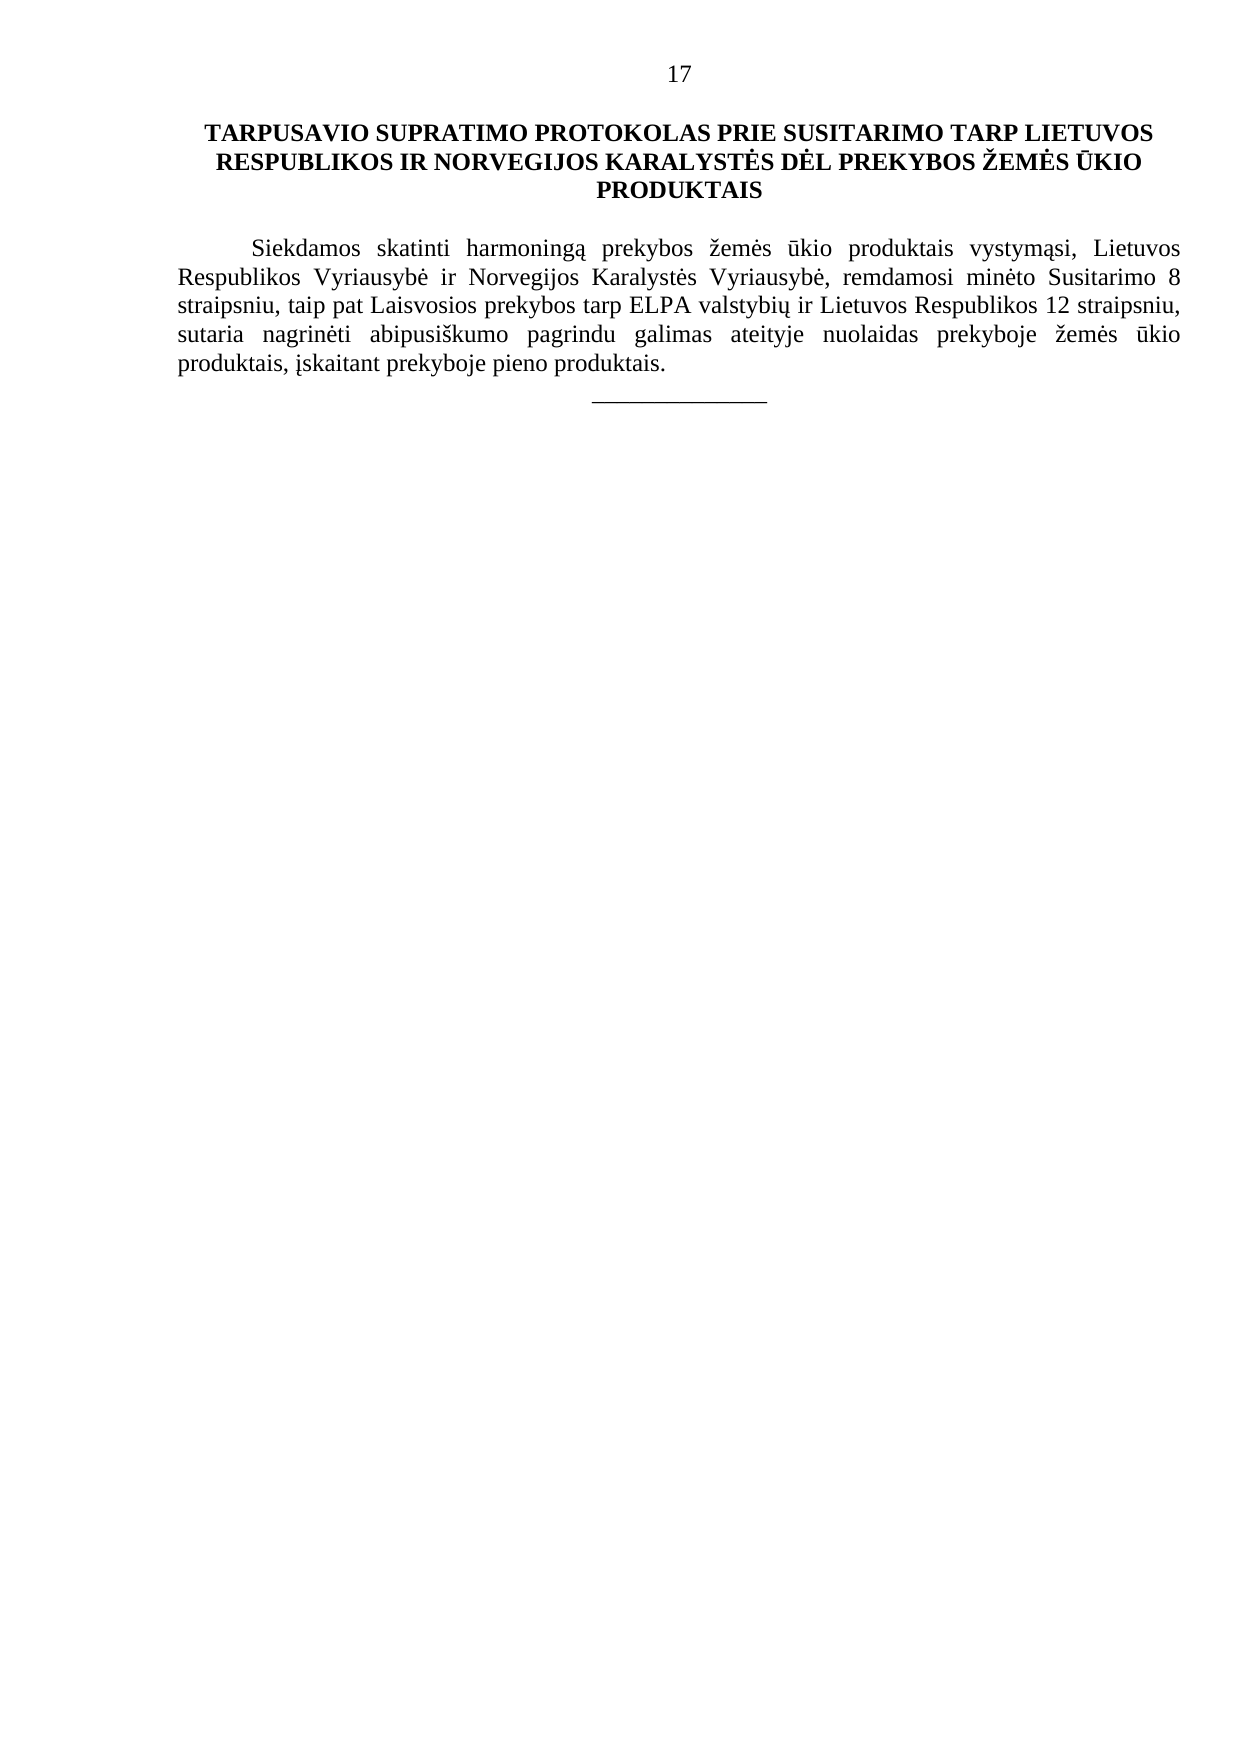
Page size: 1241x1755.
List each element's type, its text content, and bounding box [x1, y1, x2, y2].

text Tarpusavio supratimo protokolas prie Susitarimo tarp Lietuvos Respublikos ir Norvegijos Karalystės dėl prekybos žemės ūkio produktais [177, 118, 1181, 204]
text Siekdamos skatinti harmoningą prekybos žemės ūkio produktais vystymąsi, Lietuvos Respublikos Vyriausybė ir Norvegijos Karalystės Vyriausybė, remdamosi minėto Susitarimo 8 straipsniu, taip pat Laisvosios prekybos tarp ELPA valstybių ir Lietuvos Respublikos 12 straipsniu, sutaria nagrinėti abipusiškumo pagrindu galimas ateityje nuolaidas prekyboje žemės ūkio produktais, įskaitant prekyboje pieno produktais. [177, 233, 1181, 377]
text ______________ [177, 377, 1181, 406]
